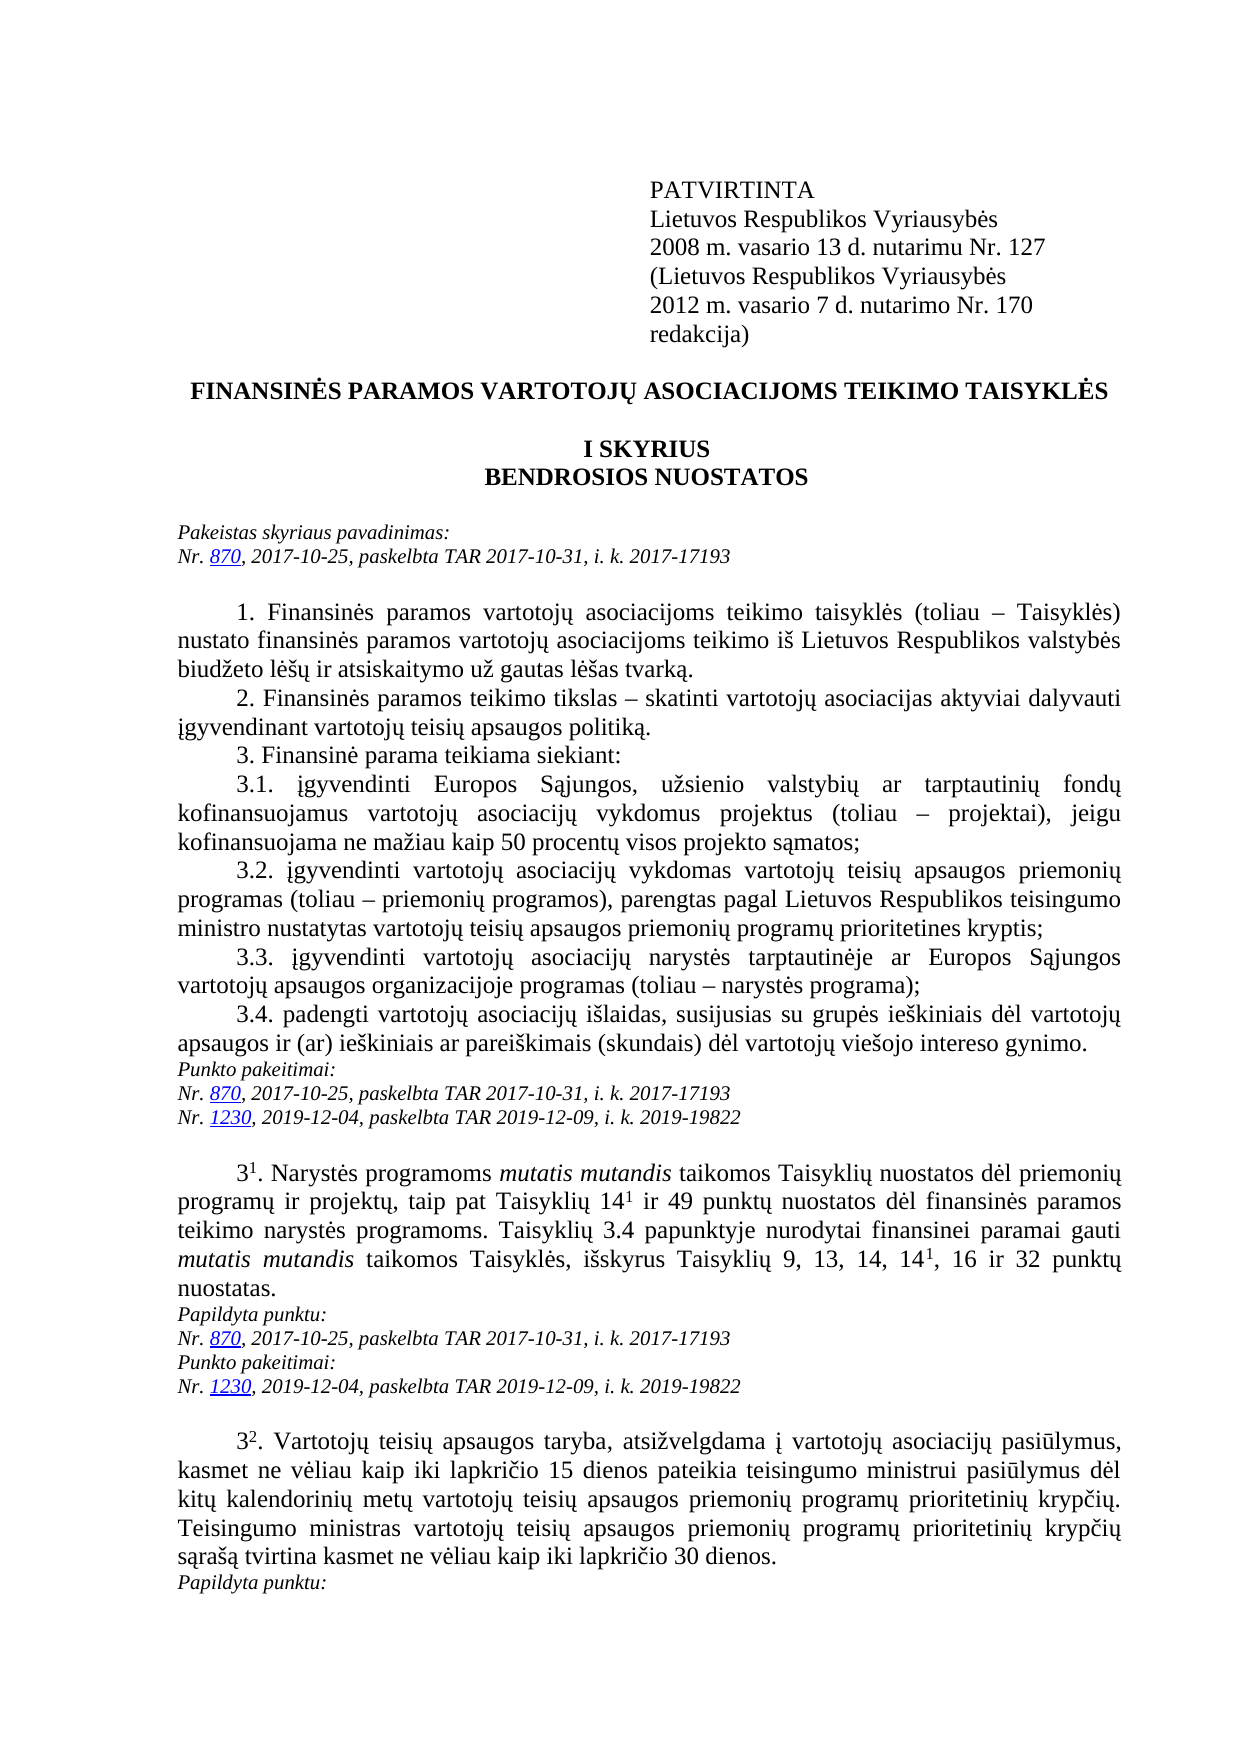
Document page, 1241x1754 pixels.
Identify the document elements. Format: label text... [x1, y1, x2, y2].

text Punkto pakeitimai: [177, 1349, 1122, 1374]
text 2008 m. vasario 13 d. nutarimu Nr. 127 [649, 232, 1122, 261]
text PATVIRTINTA [649, 175, 1122, 204]
text FINANSINĖS PARAMOS VARTOTOJŲ ASOCIACIJOMS TEIKIMO TAISYKLĖS [177, 376, 1122, 405]
text redakcija) [649, 319, 1122, 347]
text I SKYRIUS BENDROSIOS NUOSTATOS [177, 434, 1122, 491]
text Nr. 870, 2017-10-25, paskelbta TAR 2017-10-31, i. k. 2017-17193 [177, 1081, 1122, 1105]
text Papildyta punktu: [177, 1570, 1122, 1594]
text Nr. 1230, 2019-12-04, paskelbta TAR 2019-12-09, i. k. 2019-19822 [177, 1105, 1122, 1129]
text 3.1. įgyvendinti Europos Sąjungos, užsienio valstybių ar tarptautinių fondų kofinansuojamus vartotojų asociacijų vykdomus projektus (toliau – projektai), jeigu kofinansuojama ne mažiau kaip 50 procentų visos projekto sąmatos; [177, 769, 1122, 856]
text 3.3. įgyvendinti vartotojų asociacijų narystės tarptautinėje ar Europos Sąjungos vartotojų apsaugos organizacijoje programas (toliau – narystės programa); [177, 942, 1122, 999]
text Pakeistas skyriaus pavadinimas: [177, 520, 1122, 544]
text Nr. 870, 2017-10-25, paskelbta TAR 2017-10-31, i. k. 2017-17193 [177, 544, 1122, 568]
text Nr. 1230, 2019-12-04, paskelbta TAR 2019-12-09, i. k. 2019-19822 [177, 1374, 1122, 1398]
text 2012 m. vasario 7 d. nutarimo Nr. 170 [649, 290, 1122, 319]
text (Lietuvos Respublikos Vyriausybės [649, 261, 1122, 290]
text 3.4. padengti vartotojų asociacijų išlaidas, susijusias su grupės ieškiniais dėl vartotojų apsaugos ir (ar) ieškiniais ar pareiškimais (skundais) dėl vartotojų viešojo intereso gynimo. [177, 999, 1122, 1057]
text Lietuvos Respublikos Vyriausybės [649, 204, 1122, 232]
text Nr. 870, 2017-10-25, paskelbta TAR 2017-10-31, i. k. 2017-17193 [177, 1326, 1122, 1349]
text Papildyta punktu: [177, 1301, 1122, 1326]
text 3.2. įgyvendinti vartotojų asociacijų vykdomas vartotojų teisių apsaugos priemonių programas (toliau – priemonių programos), parengtas pagal Lietuvos Respublikos teisingumo ministro nustatytas vartotojų teisių apsaugos priemonių programų prioritetines kryptis; [177, 856, 1122, 942]
text 31. Narystės programoms mutatis mutandis taikomos Taisyklių nuostatos dėl priemonių programų ir projektų, taip pat Taisyklių 141 ir 49 punktų nuostatos dėl finansinės paramos teikimo narystės programoms. Taisyklių 3.4 papunktyje nurodytai finansinei paramai gauti mutatis mutandis taikomos Taisyklės, išskyrus Taisyklių 9, 13, 14, 141, 16 ir 32 punktų nuostatas. [177, 1158, 1122, 1301]
text 32. Vartotojų teisių apsaugos taryba, atsižvelgdama į vartotojų asociacijų pasiūlymus, kasmet ne vėliau kaip iki lapkričio 15 dienos pateikia teisingumo ministrui pasiūlymus dėl kitų kalendorinių metų vartotojų teisių apsaugos priemonių programų prioritetinių krypčių. Teisingumo ministras vartotojų teisių apsaugos priemonių programų prioritetinių krypčių sąrašą tvirtina kasmet ne vėliau kaip iki lapkričio 30 dienos. [177, 1426, 1122, 1570]
text 3. Finansinė parama teikiama siekiant: [177, 741, 1122, 769]
text Punkto pakeitimai: [177, 1057, 1122, 1081]
text 2. Finansinės paramos teikimo tikslas – skatinti vartotojų asociacijas aktyviai dalyvauti įgyvendinant vartotojų teisių apsaugos politiką. [177, 683, 1122, 741]
text 1. Finansinės paramos vartotojų asociacijoms teikimo taisyklės (toliau – Taisyklės) nustato finansinės paramos vartotojų asociacijoms teikimo iš Lietuvos Respublikos valstybės biudžeto lėšų ir atsiskaitymo už gautas lėšas tvarką. [177, 597, 1122, 683]
